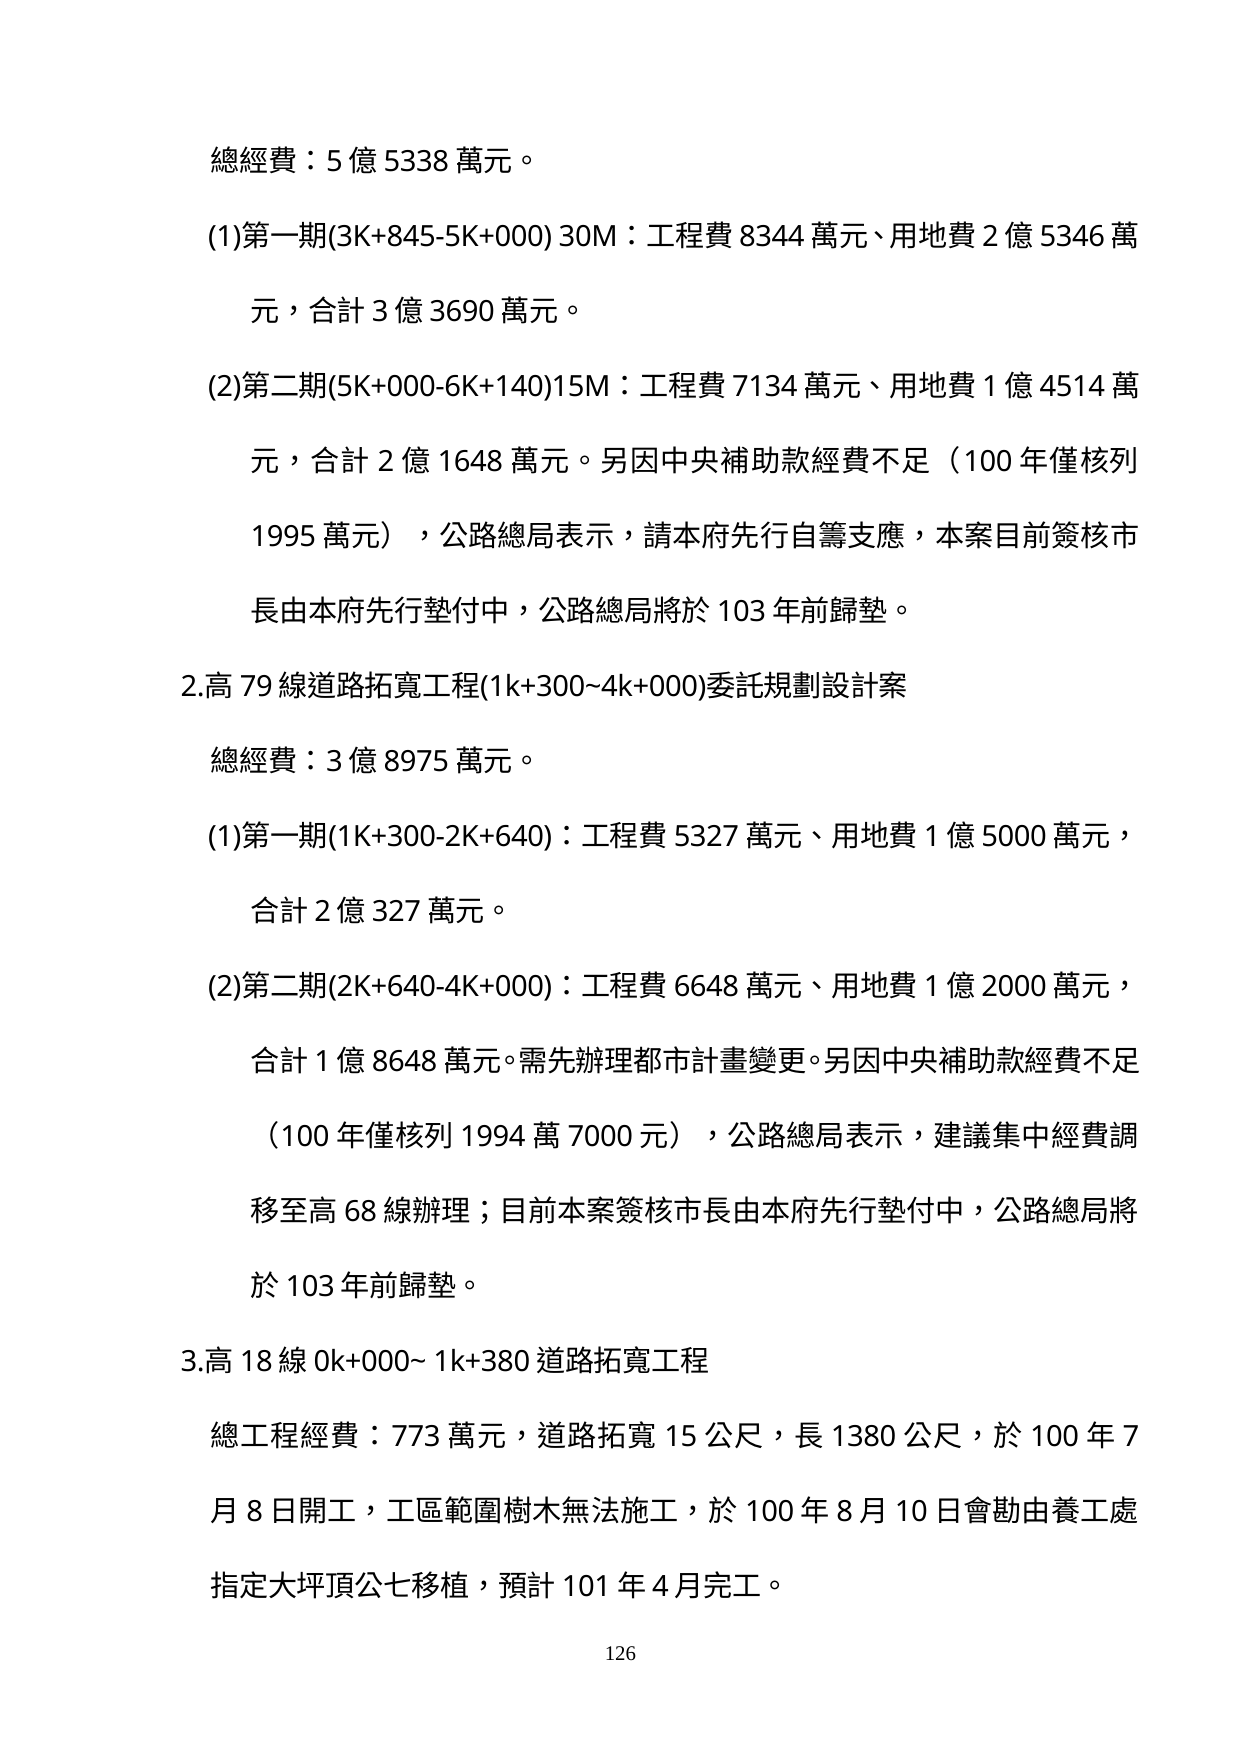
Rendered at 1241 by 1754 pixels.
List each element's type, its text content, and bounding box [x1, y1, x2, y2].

text (1)第一期(1K+300-2K+640)：工程費5327萬元、用地費1億5000萬元，合計2億327萬元。 [208, 796, 1140, 946]
text 總工程經費：773萬元，道路拓寬15公尺，長1380公尺，於100年7月8日開工，工區範圍樹木無法施工，於100年8月10日會勘由養工處指定大坪頂公七移植，預計101年4月完工。 [210, 1396, 1140, 1621]
text (2)第二期(2K+640-4K+000)：工程費6648萬元、用地費1億2000萬元，合計1億8648萬元。需先辦理都市計畫變更。另因中央補助款經費不足（100年僅核列1994萬7000元），公路總局表示，建議集中經費調移至高68線辦理；目前本案簽核市長由本府先行墊付中，公路總局將於103年前歸墊。 [208, 946, 1140, 1321]
text 總經費：5億5338萬元。 [210, 121, 1140, 196]
text (1)第一期(3K+845-5K+000) 30M：工程費8344萬元、用地費2億5346萬元，合計3億3690萬元。 [208, 196, 1140, 346]
text (2)第二期(5K+000-6K+140)15M：工程費7134萬元、用地費1億4514萬元，合計2億1648萬元。另因中央補助款經費不足（100年僅核列1995萬元），公路總局表示，請本府先行自籌支應，本案目前簽核市長由本府先行墊付中，公路總局將於103年前歸墊。 [208, 346, 1140, 646]
text 2.高79線道路拓寬工程(1k+300~4k+000)委託規劃設計案 [180, 646, 1140, 721]
text 總經費：3億8975萬元。 [210, 721, 1140, 796]
text 3.高18線0k+000~ 1k+380道路拓寬工程 [180, 1321, 1140, 1396]
